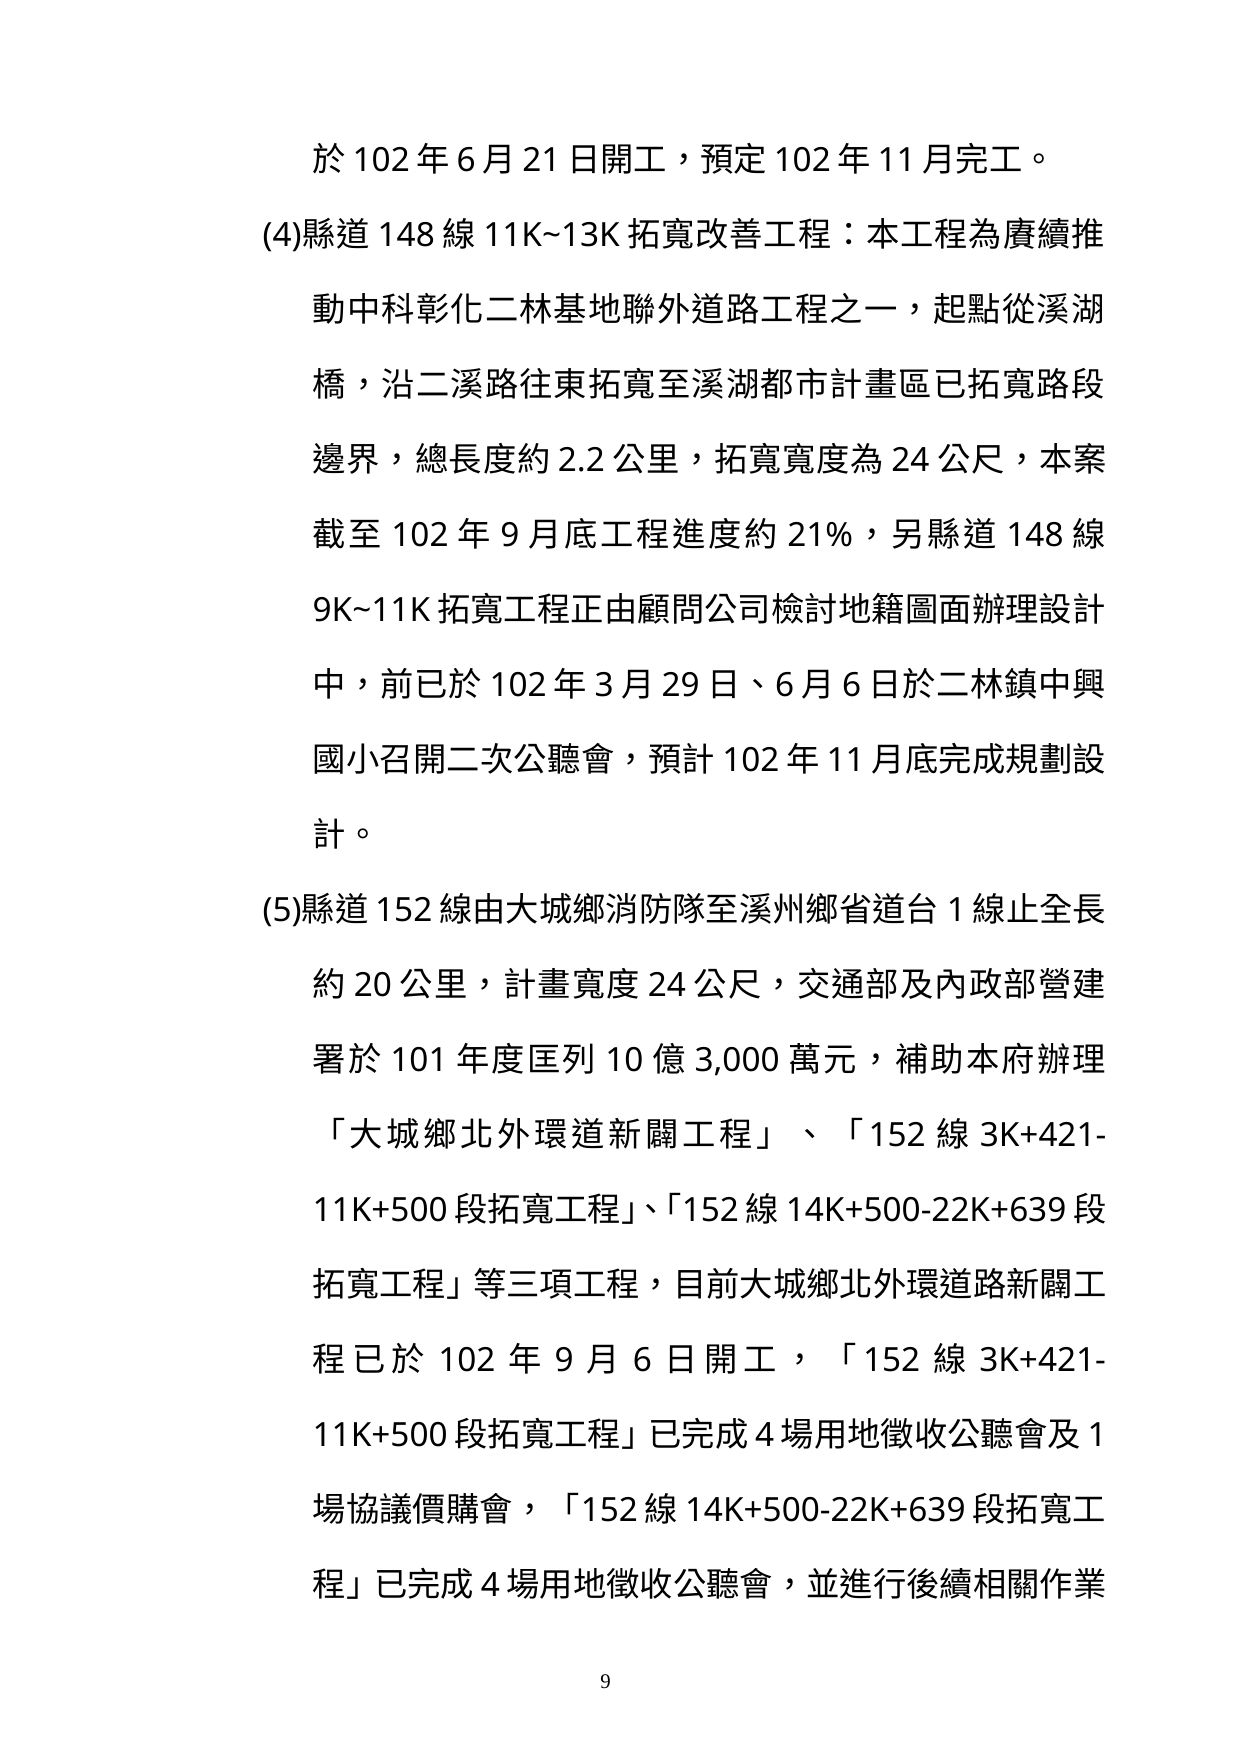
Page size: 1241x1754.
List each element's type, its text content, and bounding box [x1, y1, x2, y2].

text 於102年6月21日開工，預定102年11月完工。 [262, 120, 1106, 195]
text (4)縣道148線11K~13K拓寬改善工程：本工程為賡續推動中科彰化二林基地聯外道路工程之一，起點從溪湖橋，沿二溪路往東拓寬至溪湖都市計畫區已拓寬路段邊界，總長度約2.2公里，拓寬寬度為24公尺，本案截至102年9月底工程進度約21%，另縣道148線9K~11K拓寬工程正由顧問公司檢討地籍圖面辦理設計中，前已於102年3月29日、6月6日於二林鎮中興國小召開二次公聽會，預計102年11月底完成規劃設計。 [262, 195, 1106, 870]
text (5)縣道152線由大城鄉消防隊至溪州鄉省道台1線止全長約20公里，計畫寬度24公尺，交通部及內政部營建署於101年度匡列10億3,000萬元，補助本府辦理「大城鄉北外環道新闢工程」、「152線3K+421-11K+500段拓寬工程」、「152線14K+500-22K+639段拓寬工程」等三項工程，目前大城鄉北外環道路新闢工程已於102年9月6日開工，「152線3K+421-11K+500段拓寬工程」已完成4場用地徵收公聽會及1場協議價購會，「152線14K+500-22K+639段拓寬工程」已完成4場用地徵收公聽會，並進行後續相關作業 [262, 870, 1106, 1620]
